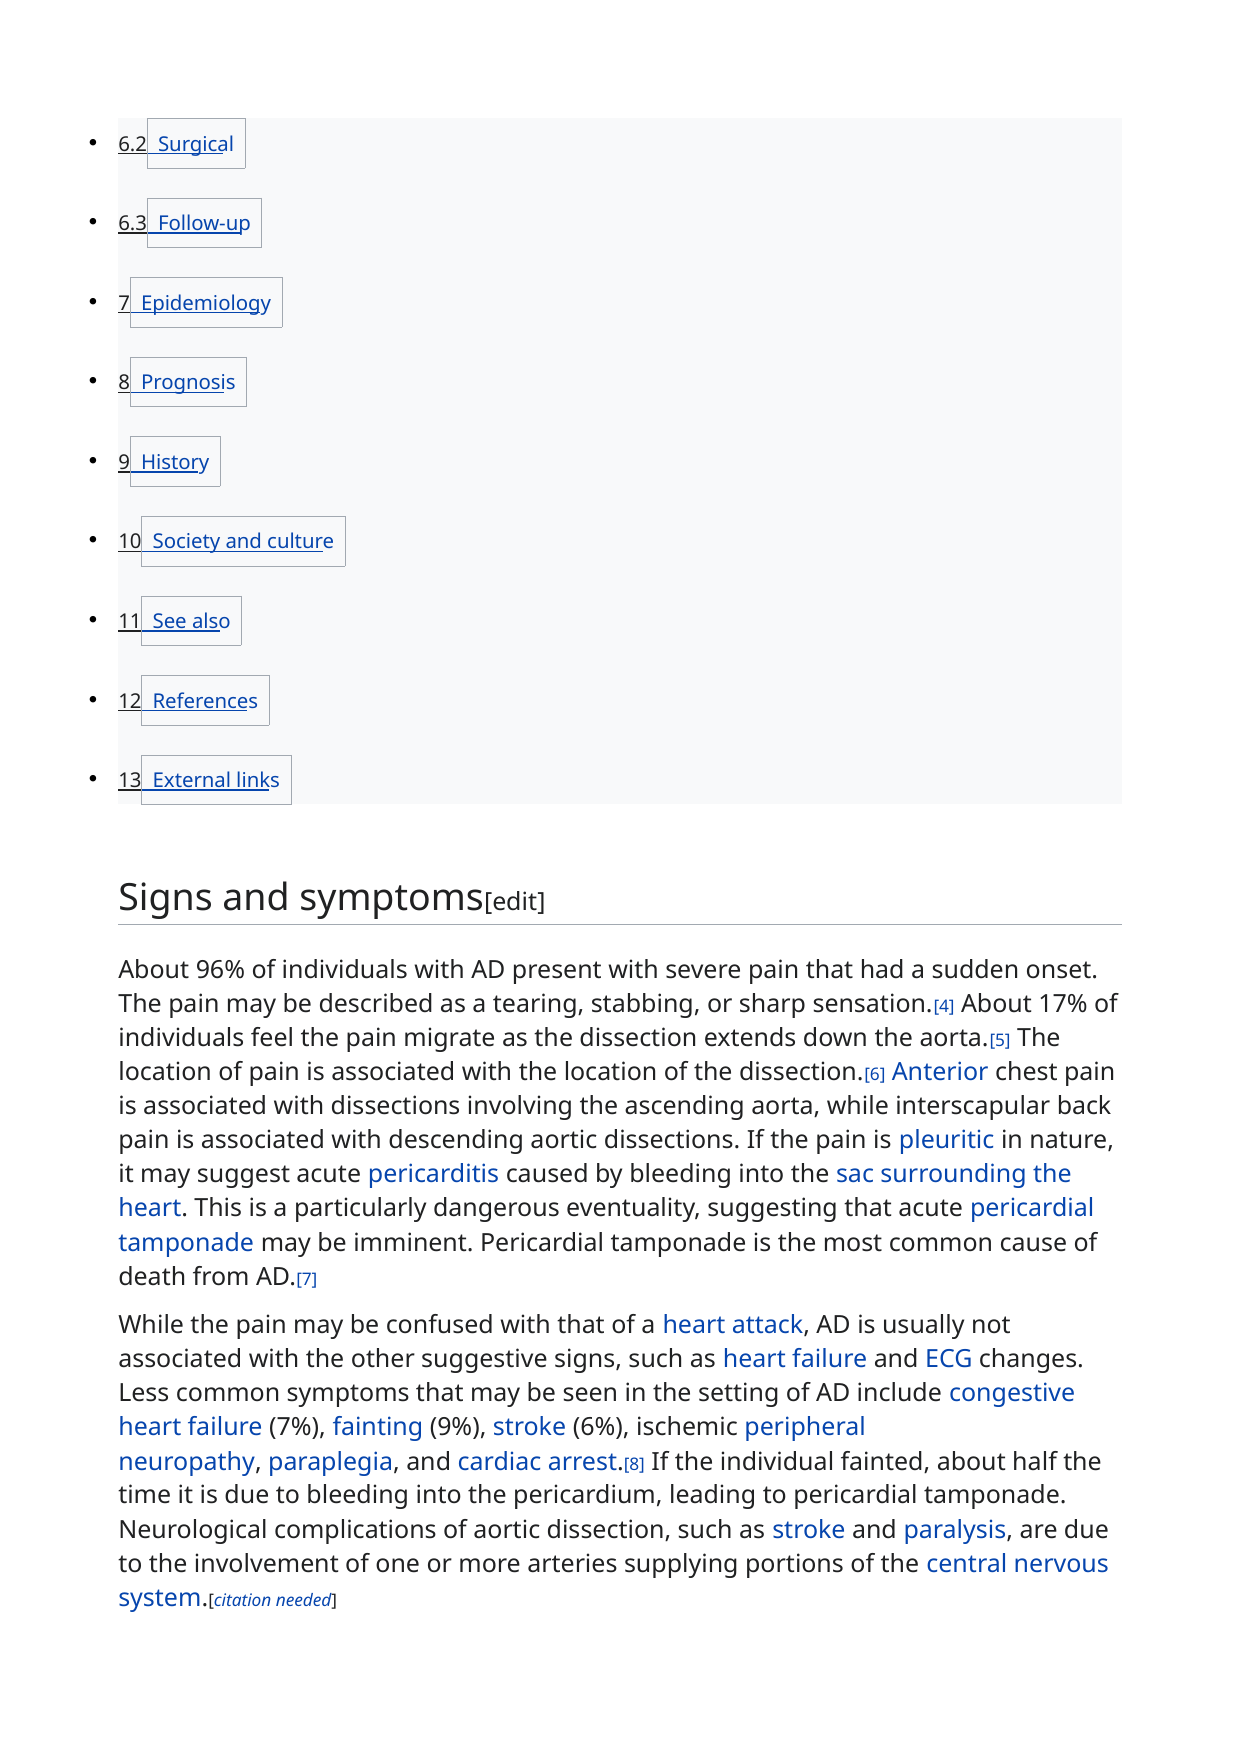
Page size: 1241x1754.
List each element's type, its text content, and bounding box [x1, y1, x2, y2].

list 13 [118, 755, 141, 789]
list Prognosis [131, 358, 246, 406]
list [292, 755, 1122, 804]
list [246, 118, 1122, 168]
list 7 [118, 277, 130, 312]
list 6.3 [118, 198, 147, 232]
text About 96% of individuals with AD present with severe pain that had a sudden onset. The pain may be described as a tearing, stabbing, or sharp sensation.[4] About 17% of individuals feel the pain migrate as the dissection extends down the aorta.[5] The location of pain is associated with the location of the dissection.[6] Anterior chest pain is associated with dissections involving the ascending aorta, while interscapular back pain is associated with descending aortic dissections. If the pain is pleuritic in nature, it may suggest acute pericarditis caused by bleeding into the sac surrounding the heart. This is a particularly dangerous eventuality, suggesting that acute pericardial tamponade may be imminent. Pericardial tamponade is the most common cause of death from AD.[7] [118, 952, 1122, 1292]
list [118, 154, 147, 168]
list [283, 277, 1122, 327]
list [346, 516, 1122, 566]
list [262, 198, 1122, 247]
list [242, 596, 1122, 645]
list References [142, 676, 269, 725]
list See also [142, 597, 241, 645]
list Society and culture [142, 517, 345, 566]
list History [131, 437, 220, 486]
list Surgical [148, 119, 245, 168]
list [247, 357, 1122, 407]
list 9 [118, 436, 130, 471]
list [118, 632, 141, 645]
list [118, 711, 141, 725]
list Epidemiology [131, 278, 282, 327]
list 10 [118, 516, 141, 551]
list 6.2 [118, 118, 147, 153]
list [221, 436, 1122, 486]
list [270, 675, 1122, 725]
list 8 [118, 357, 130, 392]
list Follow-up [148, 199, 261, 247]
subtitle Signs and symptoms[edit] [118, 870, 1122, 924]
list External links [142, 756, 291, 804]
text While the pain may be confused with that of a heart attack, AD is usually not associated with the other suggestive signs, such as heart failure and ECG changes. Less common symptoms that may be seen in the setting of AD include congestive heart failure (7%), fainting (9%), stroke (6%), ischemic peripheral neuropathy, paraplegia, and cardiac arrest.[8] If the individual fainted, about half the time it is due to bleeding into the pericardium, leading to pericardial tamponade. Neurological complications of aortic dissection, such as stroke and paralysis, are due to the involvement of one or more arteries supplying portions of the central nervous system.[citation needed] [118, 1307, 1122, 1613]
list 12 [118, 675, 141, 710]
list 11 [118, 596, 141, 630]
list [118, 234, 147, 247]
